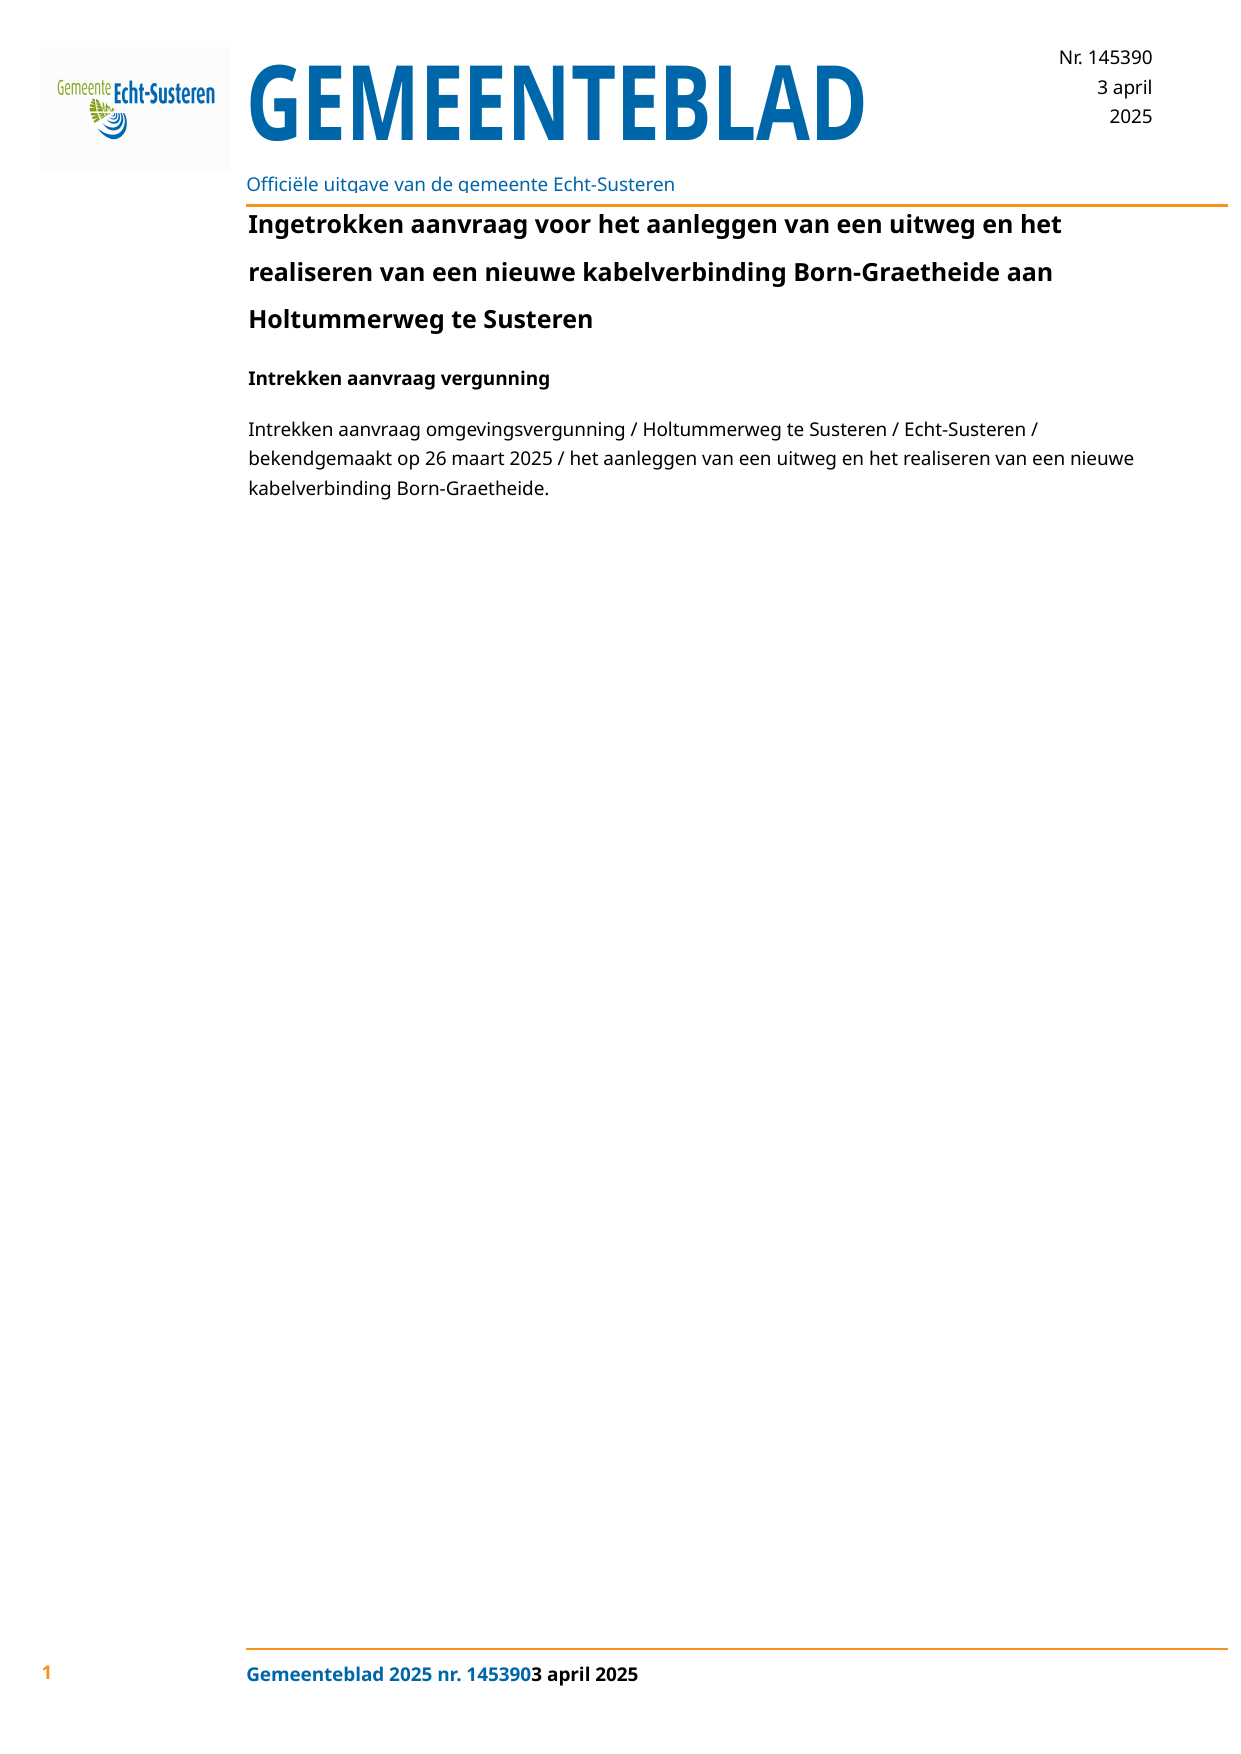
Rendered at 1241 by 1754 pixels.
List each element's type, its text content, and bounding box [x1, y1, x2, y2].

text Intrekken aanvraag omgevingsvergunning / Holtummerweg te Susteren / Echt-Susteren / bekendgemaakt op 26 maart 2025 / het aanleggen van een uitweg en het realiseren van een nieuwe kabelverbinding Born-Graetheide. [248, 416, 1152, 501]
picture [41, 47, 231, 172]
text Intrekken aanvraag vergunning [248, 366, 1152, 391]
text Ingetrokken aanvraag voor het aanleggen van een uitweg en het realiseren van een nieuwe kabelverbinding Born-Graetheide aan Holtummerweg te Susteren [248, 207, 1152, 336]
